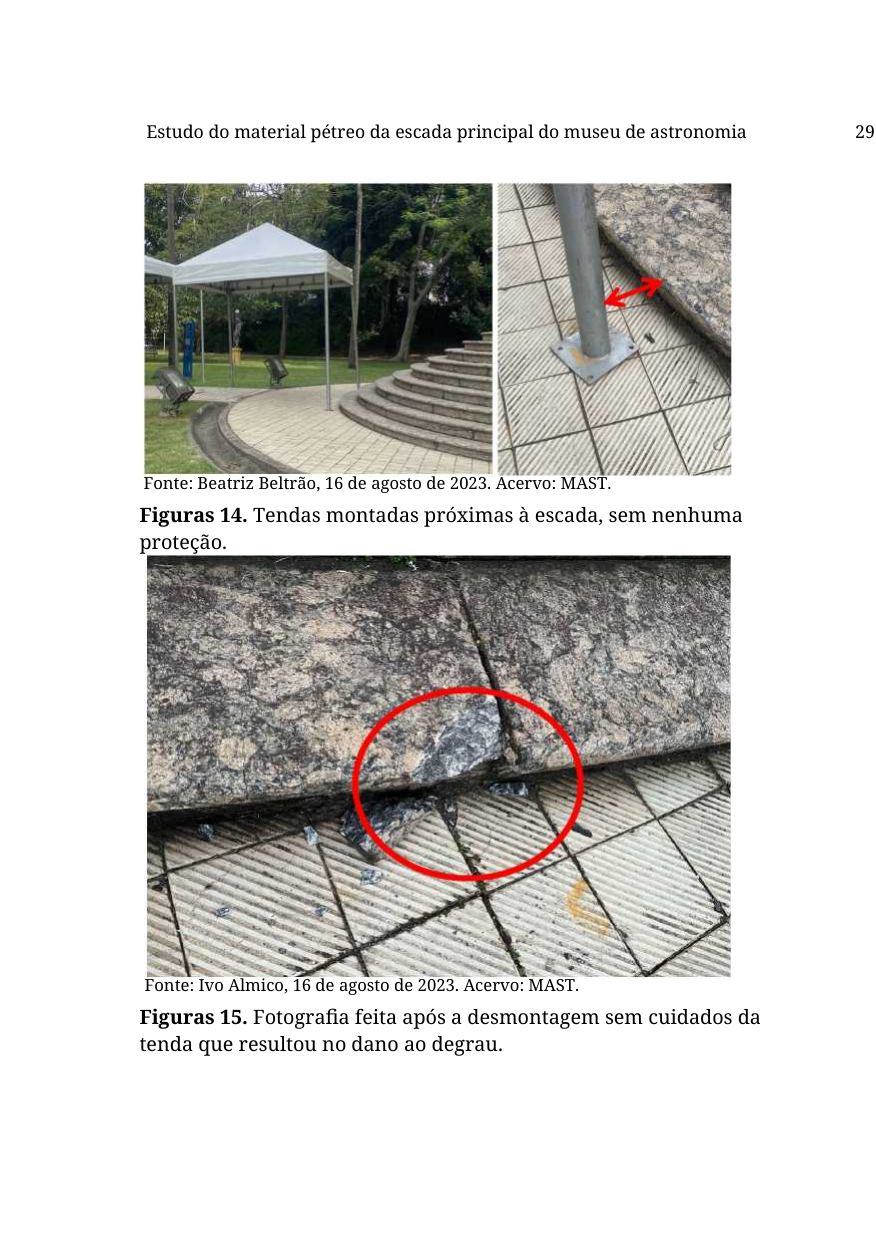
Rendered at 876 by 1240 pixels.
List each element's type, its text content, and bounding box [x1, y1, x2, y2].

text Figuras 14. Tendas montadas próximas à escada, sem nenhuma proteção. [139, 501, 765, 555]
text Fonte: Beatriz Beltrão, 16 de agosto de 2023. Acervo: MAST. [143, 477, 732, 493]
text Fonte: Ivo Almico, 16 de agosto de 2023. Acervo: MAST. [144, 979, 731, 995]
text Figuras 15. Fotografia feita após a desmontagem sem cuidados da tenda que resultou no dano ao degrau. [139, 1003, 765, 1057]
picture [143, 182, 732, 477]
picture [144, 555, 731, 979]
